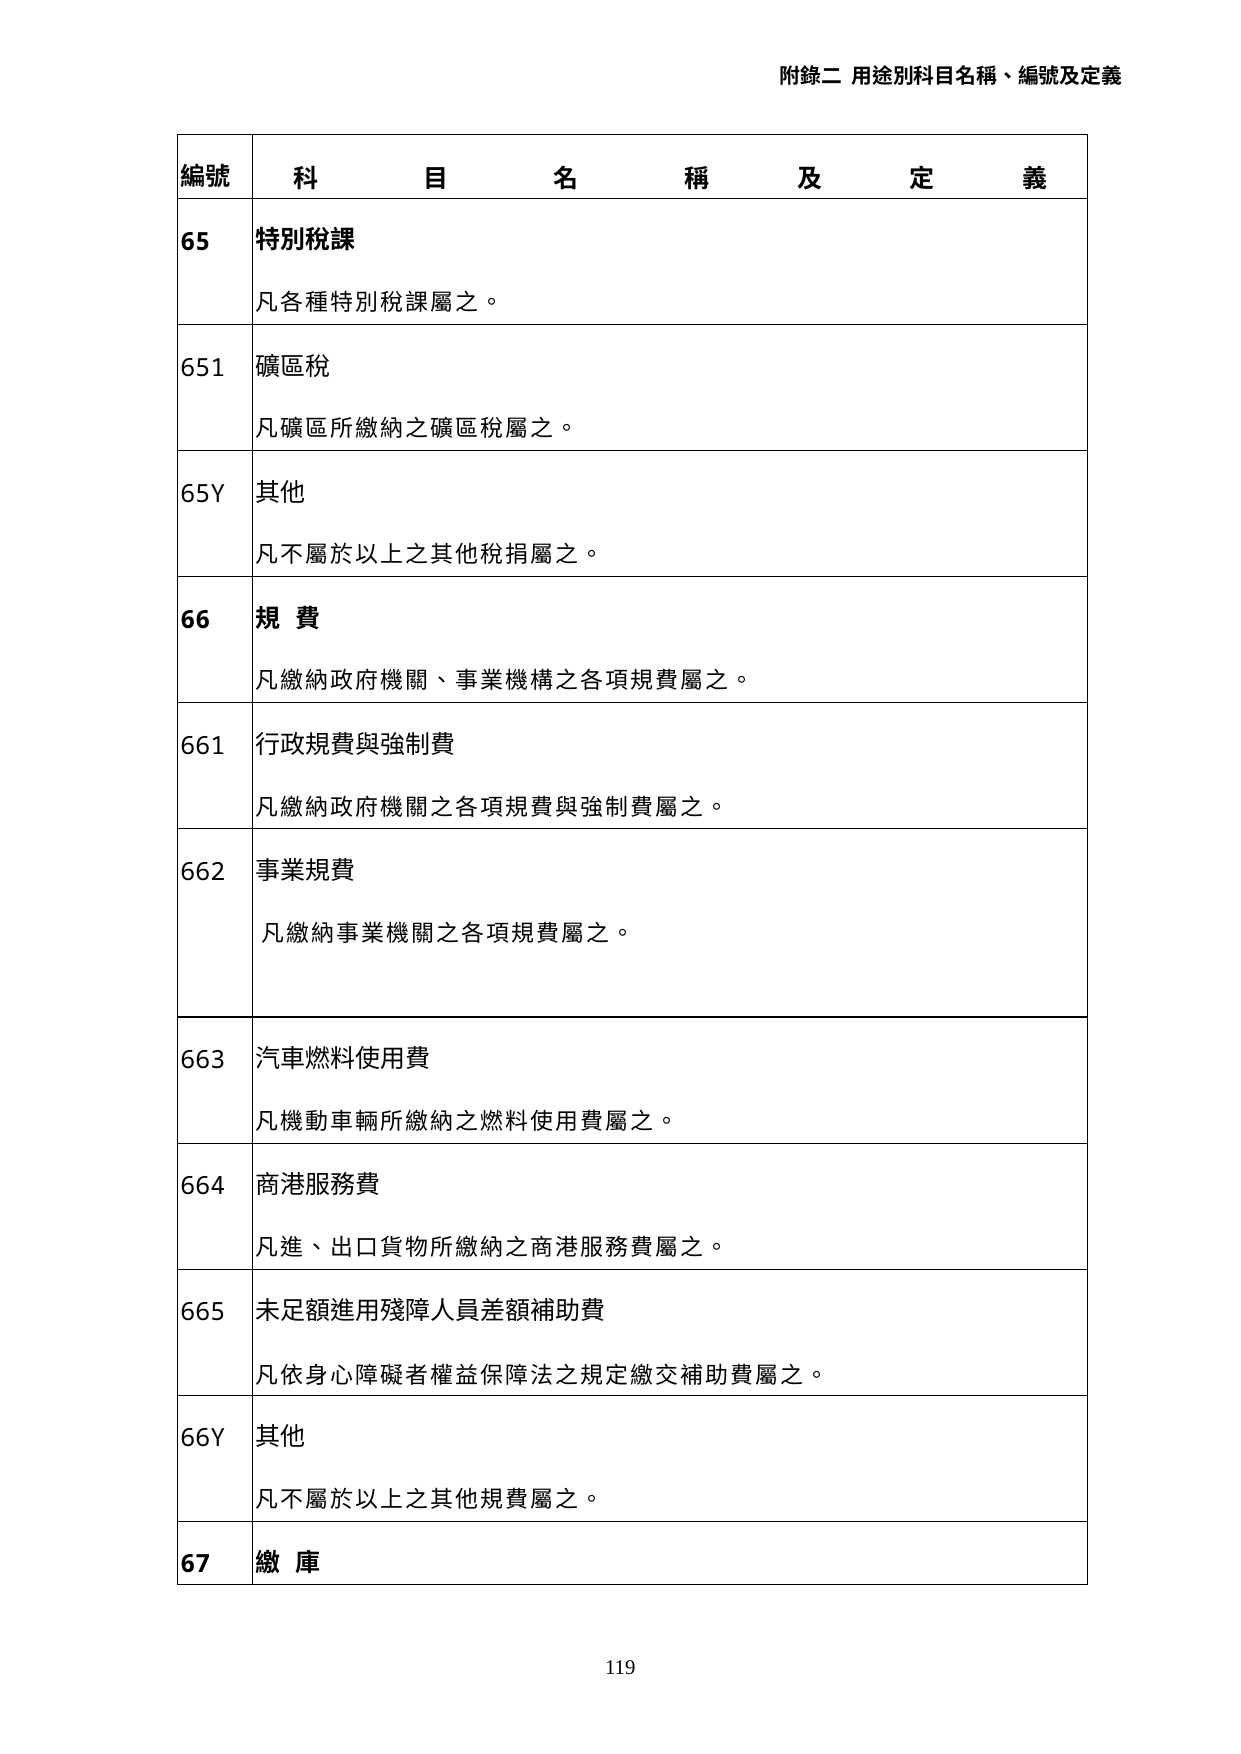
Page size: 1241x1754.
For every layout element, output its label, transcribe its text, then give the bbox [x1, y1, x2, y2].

table_cell 汽車燃料使用費 凡機動車輛所繳納之燃料使用費屬之。 [253, 1018, 1087, 1142]
table_cell 礦區稅 凡礦區所繳納之礦區稅屬之。 [253, 325, 1087, 450]
table_cell 其他 凡不屬於以上之其他規費屬之。 [253, 1396, 1087, 1521]
table_cell 繳 庫 [253, 1522, 1087, 1584]
table_cell 67 [178, 1522, 252, 1584]
table_cell 66 [178, 577, 252, 702]
table_cell 665 [178, 1270, 252, 1394]
table_header 編號 [178, 135, 252, 198]
table_cell 未足額進用殘障人員差額補助費 凡依身心障礙者權益保障法之規定繳交補助費屬之。 [253, 1270, 1087, 1394]
table_cell 664 [178, 1144, 252, 1268]
table_cell 66Y [178, 1396, 252, 1521]
table_cell 661 [178, 703, 252, 828]
table_cell 65 [178, 199, 252, 324]
table_cell 事業規費 凡繳納事業機關之各項規費屬之。 [253, 829, 1087, 1016]
table_cell 65Y [178, 451, 252, 576]
table_cell 其他 凡不屬於以上之其他稅捐屬之。 [253, 451, 1087, 576]
table_cell 663 [178, 1018, 252, 1142]
table_cell 行政規費與強制費 凡繳納政府機關之各項規費與強制費屬之。 [253, 703, 1087, 828]
table_cell 規 費 凡繳納政府機關、事業機構之各項規費屬之。 [253, 577, 1087, 702]
table_cell 651 [178, 325, 252, 450]
table_cell 商港服務費 凡進、出口貨物所繳納之商港服務費屬之。 [253, 1144, 1087, 1268]
table_header 科 目 名 稱 及 定 義 [253, 135, 1087, 198]
table_cell 特別稅課 凡各種特別稅課屬之。 [253, 199, 1087, 324]
table_cell 662 [178, 829, 252, 1016]
